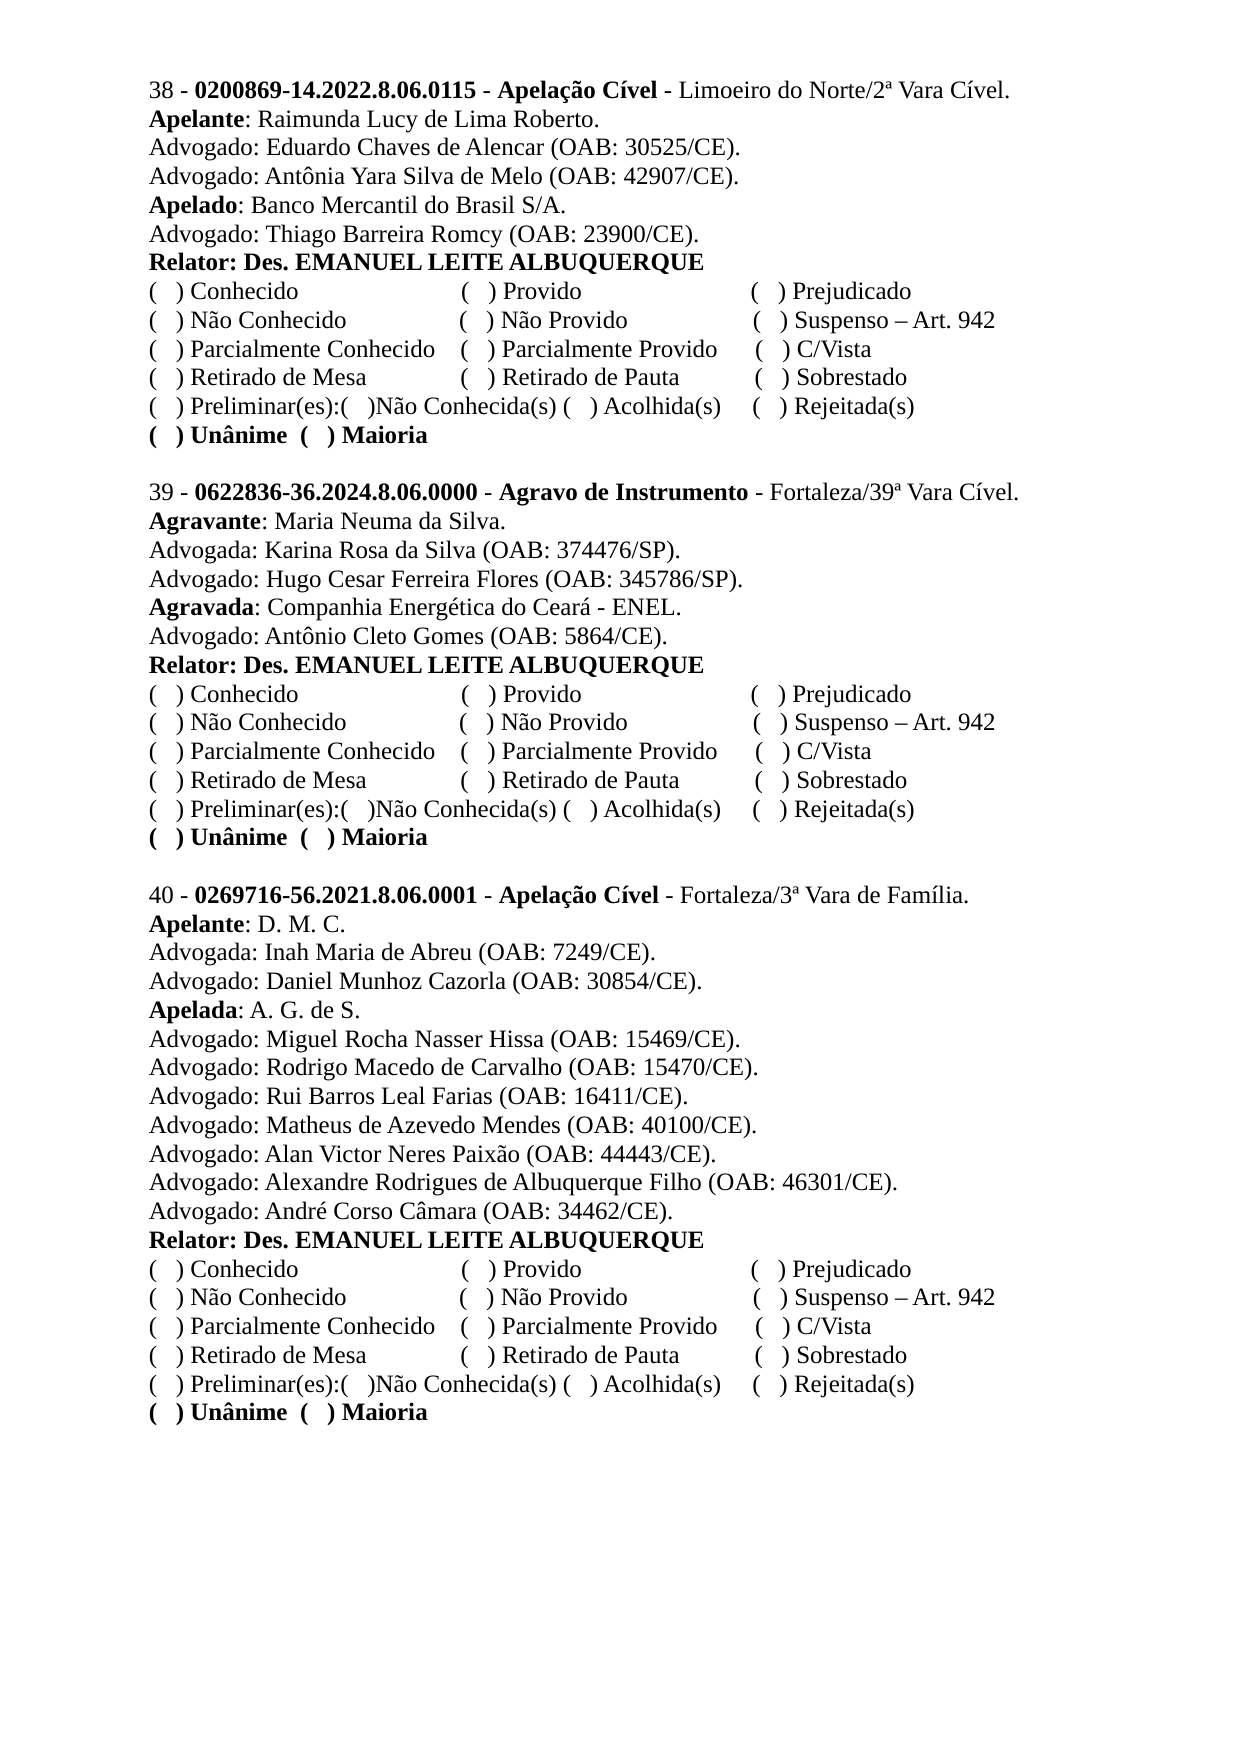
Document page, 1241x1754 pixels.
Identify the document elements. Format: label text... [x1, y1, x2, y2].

text Relator: Des. EMANUEL LEITE ALBUQUERQUE [148, 650, 1141, 679]
text ( ) Parcialmente Conhecido ( ) Parcialmente Provido ( ) C/Vista [148, 1311, 1158, 1340]
text Advogado: Eduardo Chaves de Alencar (OAB: 30525/CE). [148, 132, 1141, 161]
text ( ) Conhecido ( ) Provido ( ) Prejudicado [148, 276, 1141, 305]
text ( ) Preliminar(es):( )Não Conhecida(s) ( ) Acolhida(s) ( ) Rejeitada(s) [148, 794, 1158, 822]
text Advogada: Inah Maria de Abreu (OAB: 7249/CE). [148, 937, 1141, 966]
text ( ) Unânime ( ) Maioria [148, 1397, 1158, 1426]
text Advogada: Karina Rosa da Silva (OAB: 374476/SP). [148, 535, 1141, 564]
text Relator: Des. EMANUEL LEITE ALBUQUERQUE [148, 247, 1141, 276]
text ( ) Retirado de Mesa ( ) Retirado de Pauta ( ) Sobrestado [148, 1340, 1158, 1369]
text Advogado: Alexandre Rodrigues de Albuquerque Filho (OAB: 46301/CE). [148, 1167, 1141, 1196]
text 39 - 0622836-36.2024.8.06.0000 - Agravo de Instrumento - Fortaleza/39ª Vara Cível. [148, 477, 1141, 506]
text Advogado: Matheus de Azevedo Mendes (OAB: 40100/CE). [148, 1110, 1141, 1139]
text 38 - 0200869-14.2022.8.06.0115 - Apelação Cível - Limoeiro do Norte/2ª Vara Cível. [148, 75, 1141, 104]
text ( ) Unânime ( ) Maioria [148, 822, 1158, 851]
text Advogado: Daniel Munhoz Cazorla (OAB: 30854/CE). [148, 966, 1141, 995]
text ( ) Conhecido ( ) Provido ( ) Prejudicado [148, 1254, 1141, 1282]
text ( ) Não Conhecido ( ) Não Provido ( ) Suspenso – Art. 942 [148, 305, 1158, 334]
text ( ) Parcialmente Conhecido ( ) Parcialmente Provido ( ) C/Vista [148, 736, 1158, 765]
text ( ) Preliminar(es):( )Não Conhecida(s) ( ) Acolhida(s) ( ) Rejeitada(s) [148, 391, 1158, 420]
text ( ) Conhecido ( ) Provido ( ) Prejudicado [148, 679, 1141, 707]
text Advogado: Rodrigo Macedo de Carvalho (OAB: 15470/CE). [148, 1052, 1141, 1081]
text Agravada: Companhia Energética do Ceará - ENEL. [148, 592, 1141, 621]
text ( ) Não Conhecido ( ) Não Provido ( ) Suspenso – Art. 942 [148, 707, 1158, 736]
text Advogado: Hugo Cesar Ferreira Flores (OAB: 345786/SP). [148, 564, 1141, 592]
text Advogado: Rui Barros Leal Farias (OAB: 16411/CE). [148, 1081, 1141, 1110]
text Advogado: Antônia Yara Silva de Melo (OAB: 42907/CE). [148, 161, 1141, 190]
text Advogado: Antônio Cleto Gomes (OAB: 5864/CE). [148, 621, 1141, 650]
text Apelada: A. G. de S. [148, 995, 1141, 1024]
text Apelante: D. M. C. [148, 909, 1141, 937]
text 40 - 0269716-56.2021.8.06.0001 - Apelação Cível - Fortaleza/3ª Vara de Família. [148, 880, 1141, 909]
text Agravante: Maria Neuma da Silva. [148, 506, 1141, 535]
text ( ) Unânime ( ) Maioria [148, 420, 1158, 449]
text Advogado: Alan Victor Neres Paixão (OAB: 44443/CE). [148, 1139, 1141, 1167]
text ( ) Parcialmente Conhecido ( ) Parcialmente Provido ( ) C/Vista [148, 334, 1158, 362]
text Apelado: Banco Mercantil do Brasil S/A. [148, 190, 1141, 219]
text ( ) Retirado de Mesa ( ) Retirado de Pauta ( ) Sobrestado [148, 362, 1158, 391]
text ( ) Preliminar(es):( )Não Conhecida(s) ( ) Acolhida(s) ( ) Rejeitada(s) [148, 1369, 1158, 1397]
text Advogado: André Corso Câmara (OAB: 34462/CE). [148, 1196, 1141, 1225]
text Advogado: Thiago Barreira Romcy (OAB: 23900/CE). [148, 219, 1141, 247]
text Relator: Des. EMANUEL LEITE ALBUQUERQUE [148, 1225, 1141, 1254]
text ( ) Não Conhecido ( ) Não Provido ( ) Suspenso – Art. 942 [148, 1282, 1158, 1311]
text ( ) Retirado de Mesa ( ) Retirado de Pauta ( ) Sobrestado [148, 765, 1158, 794]
text Advogado: Miguel Rocha Nasser Hissa (OAB: 15469/CE). [148, 1024, 1141, 1052]
text Apelante: Raimunda Lucy de Lima Roberto. [148, 104, 1141, 132]
